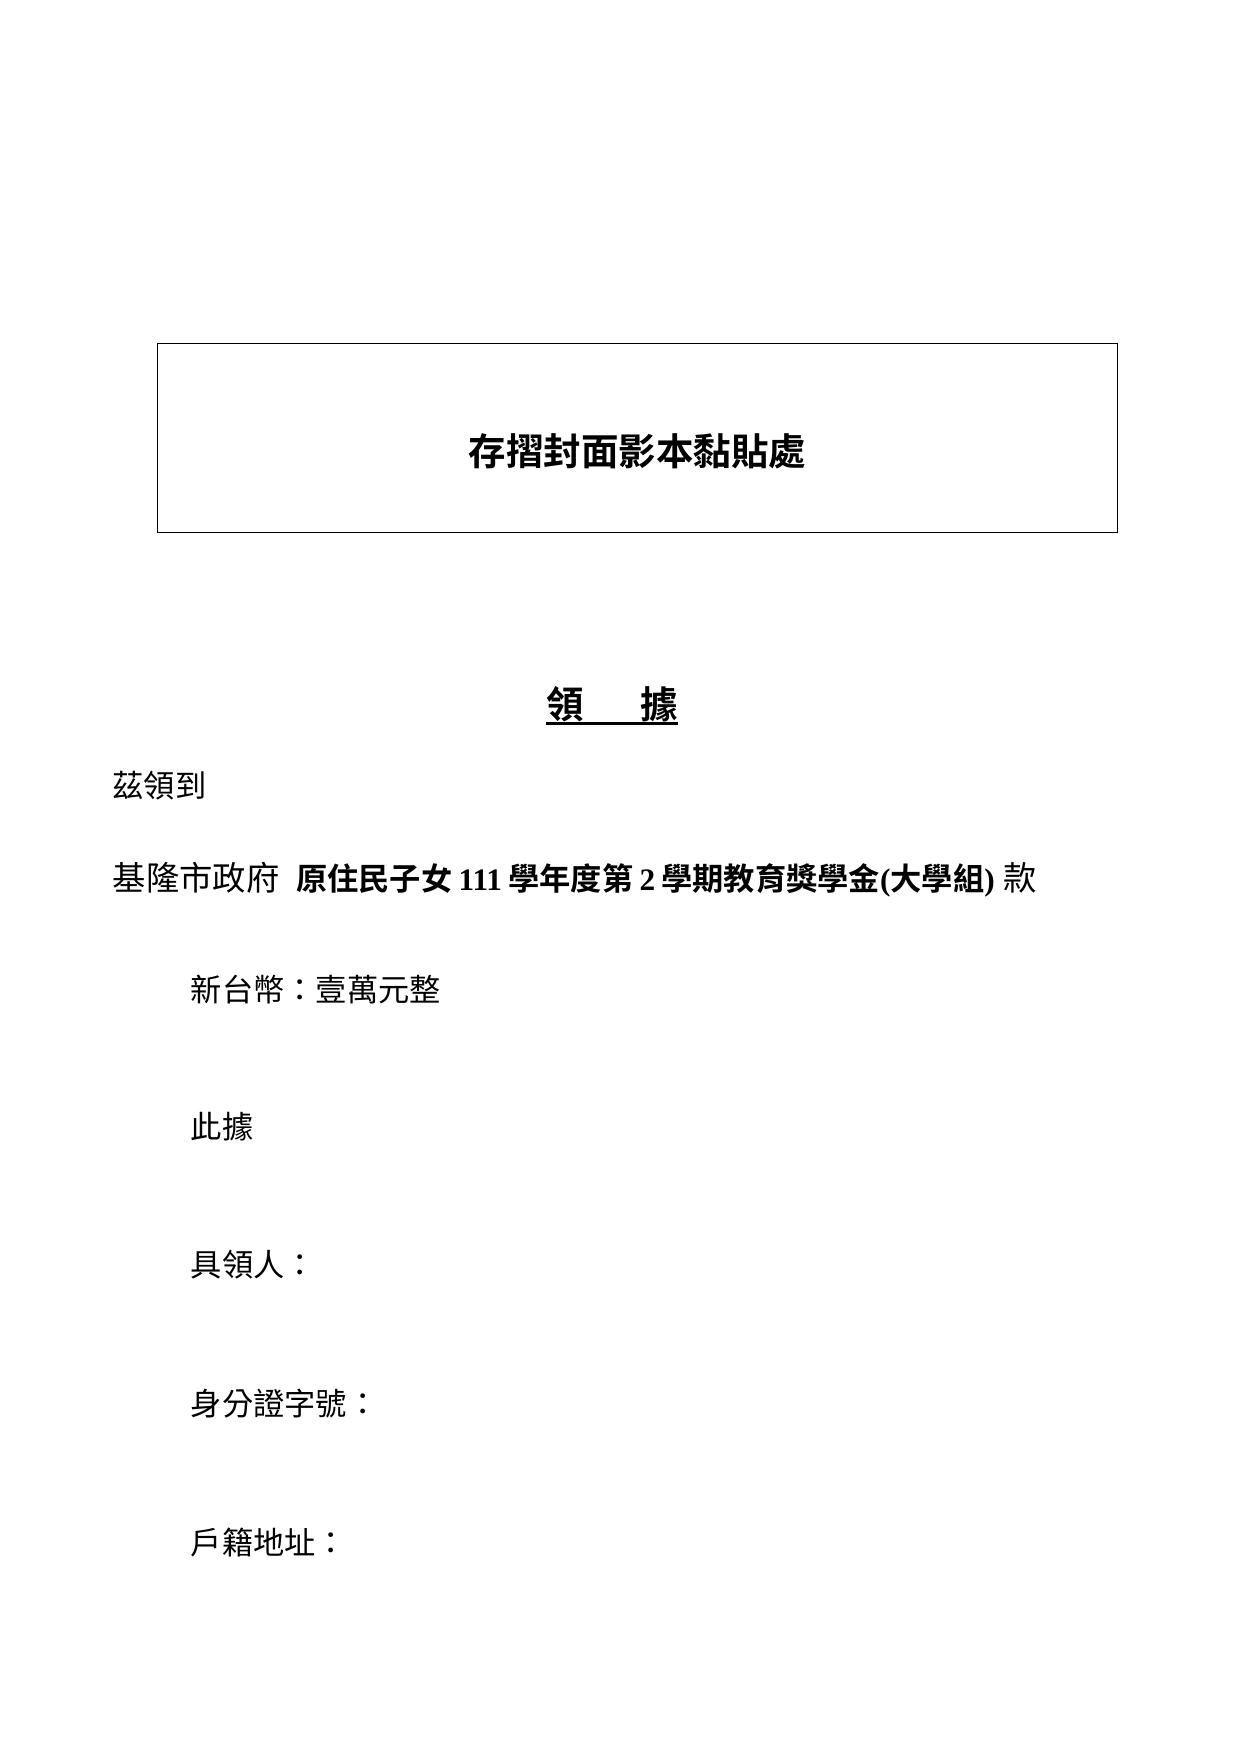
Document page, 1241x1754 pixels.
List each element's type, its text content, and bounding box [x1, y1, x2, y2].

text 基隆市政府 原住民子女111學年度第2學期教育獎學金(大學組) 款 [112, 834, 1162, 897]
text 身分證字號： [112, 1360, 1162, 1423]
text 具領人： [112, 1221, 1162, 1284]
text 新台幣：壹萬元整 [112, 946, 1162, 1008]
table_header 存摺封面影本黏貼處 [158, 344, 1117, 532]
text 領 據 [112, 661, 1162, 723]
text 此據 [112, 1083, 1162, 1146]
text 茲領到 [112, 742, 1162, 804]
text 戶籍地址： [112, 1499, 1162, 1561]
